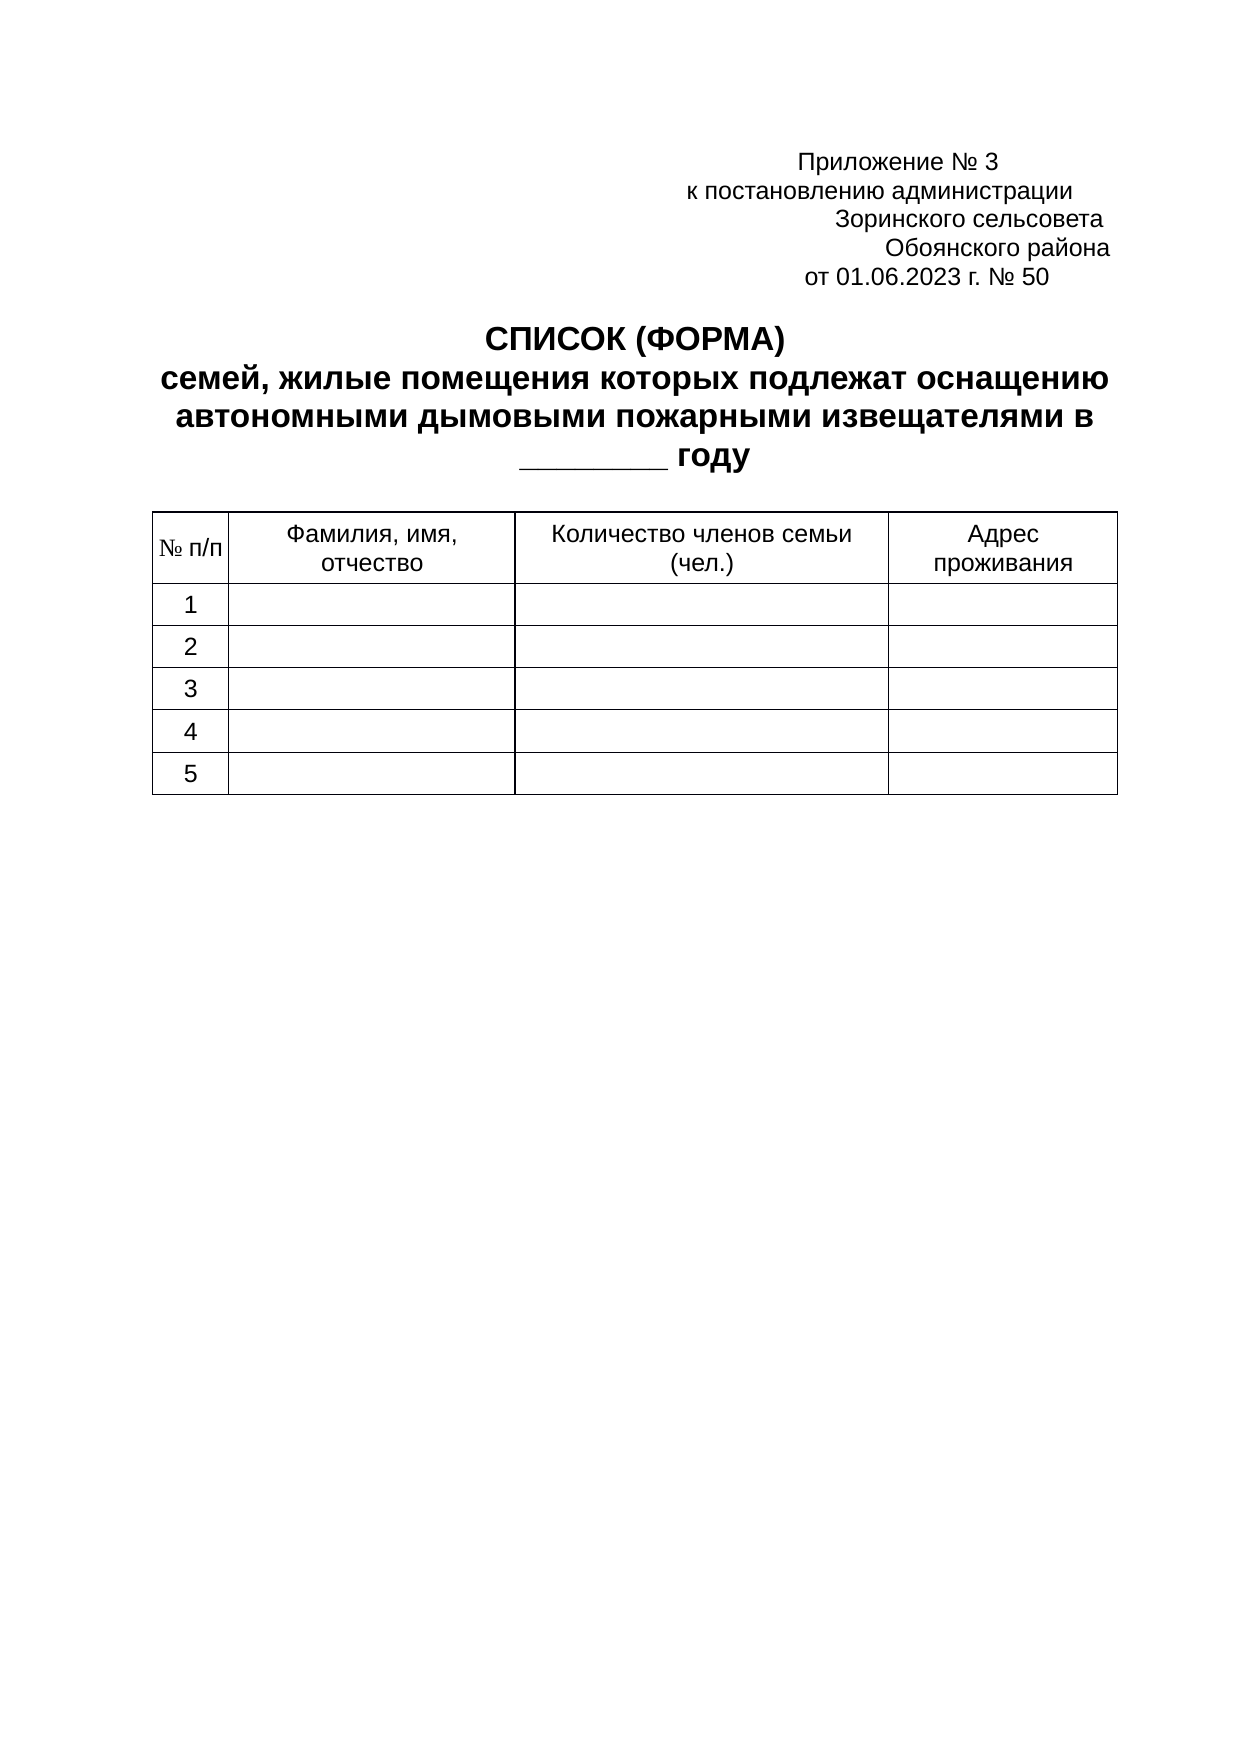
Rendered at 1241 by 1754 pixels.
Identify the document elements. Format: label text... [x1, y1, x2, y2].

table_cell 4 [153, 710, 228, 752]
table_cell 3 [153, 668, 228, 709]
text СПИСОК (ФОРМА) [159, 319, 1110, 358]
table_cell [889, 626, 1117, 667]
table_header Адрес проживания [889, 513, 1117, 582]
table_cell [516, 626, 888, 667]
table_header № п/п [153, 513, 228, 582]
table_cell [516, 710, 888, 752]
table_cell [229, 584, 514, 625]
table_cell [889, 584, 1117, 625]
text Обоянского района [159, 233, 1110, 262]
table_cell [889, 710, 1117, 752]
table_cell 2 [153, 626, 228, 667]
table_cell [516, 584, 888, 625]
text семей, жилые помещения которых подлежат оснащению автономными дымовыми пожарными извещателями в ________ году [159, 358, 1110, 473]
table_cell 5 [153, 753, 228, 794]
text от 01.06.2023 г. № 50 [159, 262, 1110, 291]
table_cell [516, 753, 888, 794]
table_header Количество членов семьи (чел.) [516, 513, 888, 582]
table_cell [229, 626, 514, 667]
table_cell [229, 753, 514, 794]
text Приложение № 3 [159, 147, 1110, 176]
table_cell [229, 668, 514, 709]
table_cell [889, 753, 1117, 794]
text Зоринского сельсовета [159, 204, 1110, 233]
table_cell [516, 668, 888, 709]
table_cell [889, 668, 1117, 709]
table_header Фамилия, имя, отчество [229, 513, 514, 582]
table_cell 1 [153, 584, 228, 625]
table_cell [229, 710, 514, 752]
text к постановлению администрации [159, 176, 1110, 204]
